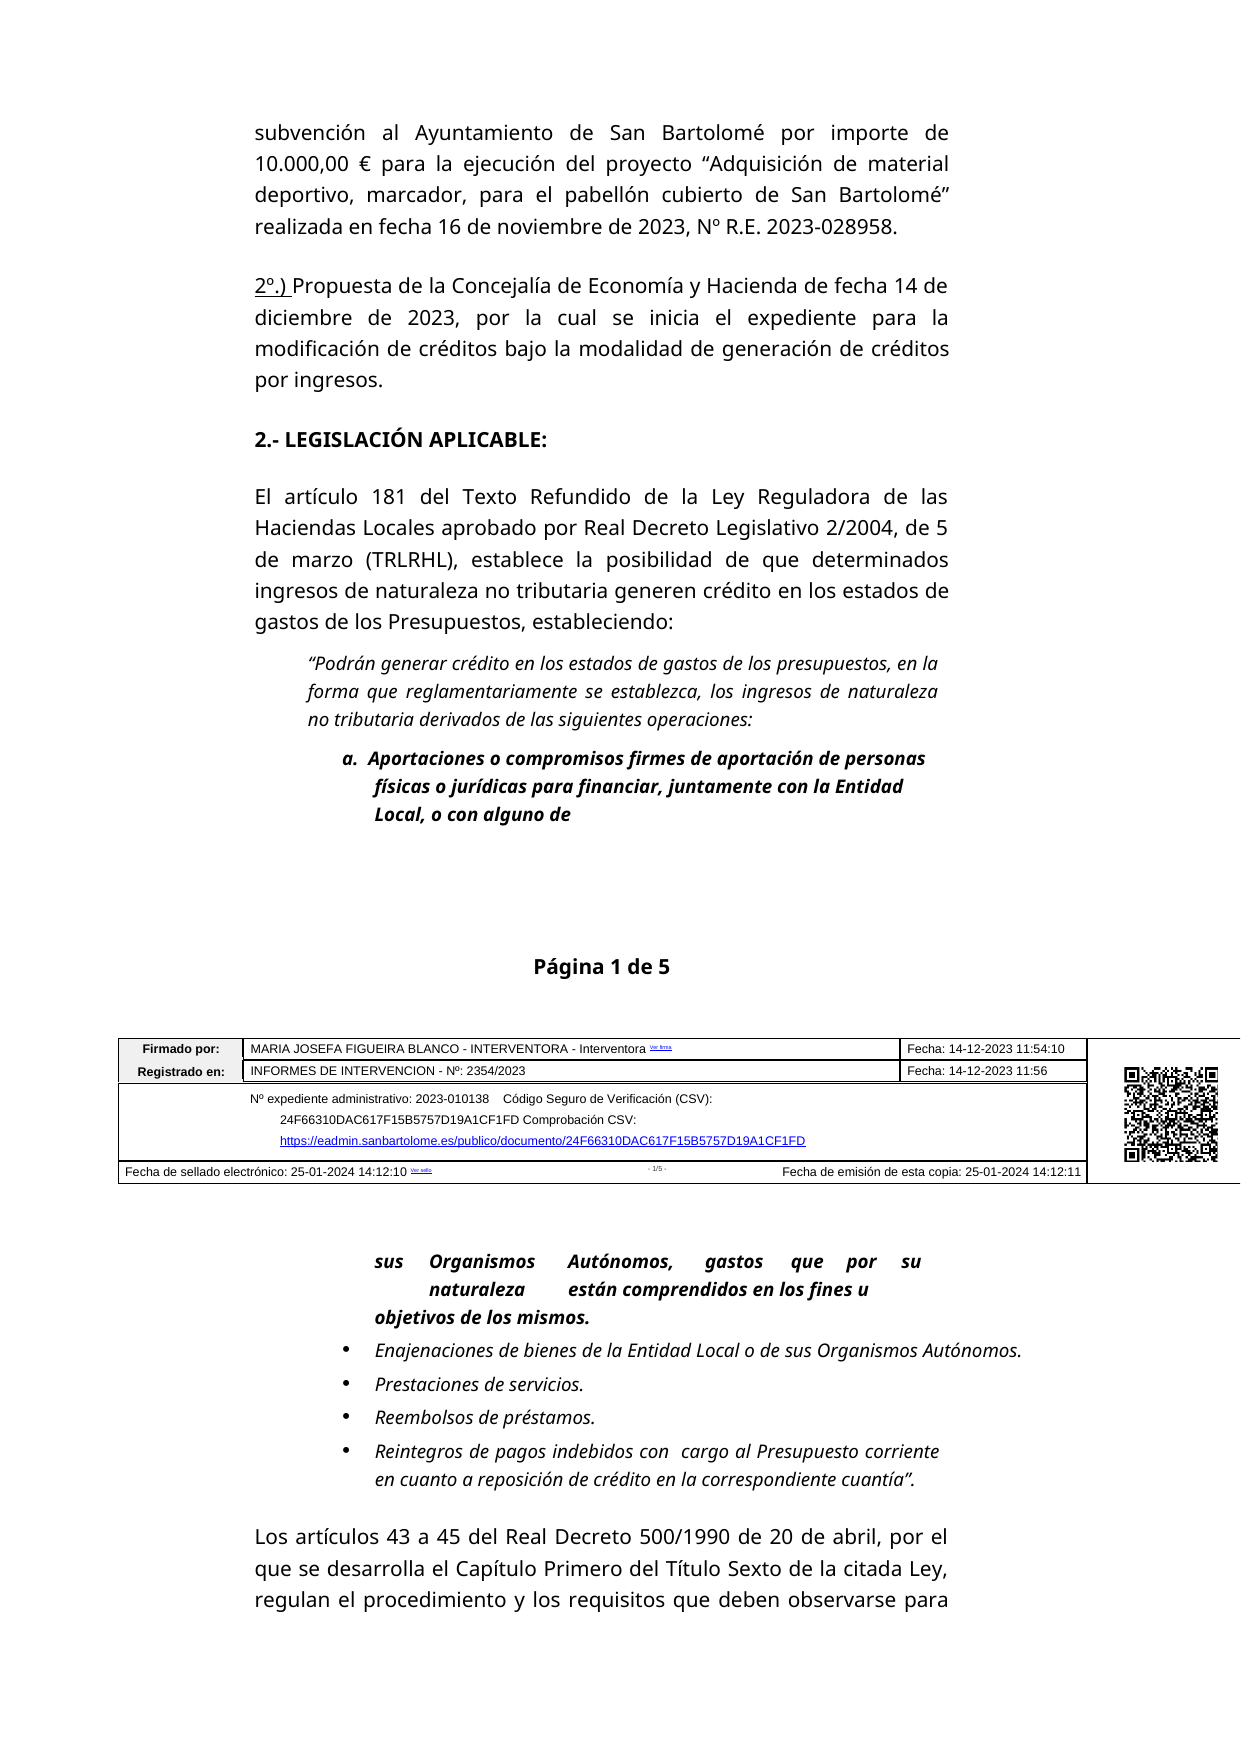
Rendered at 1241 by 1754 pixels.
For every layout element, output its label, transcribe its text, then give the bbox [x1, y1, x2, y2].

table_cell Nº expediente administrativo: 2023-010138 Código Seguro de Verificación (CSV): 24F66310DAC617F15B5757D19A1CF1FD Comprobación CSV: https://eadmin.sanbartolome.es/publico/documento/24F66310DAC617F15B5757D19A1CF1FD [119, 1084, 1086, 1160]
text Los artículos 43 a 45 del Real Decreto 500/1990 de 20 de abril, por el que se desarrolla el Capítulo Primero del Título Sexto de la citada Ley, regulan el procedimiento y los requisitos que deben observarse para [254, 1522, 949, 1613]
text sus Organismos Autónomos, gastos que por su naturaleza están comprendidos en los fines u objetivos de los mismos. [374, 1248, 942, 1330]
table_cell Fecha: 14-12-2023 11:56 [901, 1061, 1086, 1081]
text Página 1 de 5 [291, 952, 912, 981]
table_cell INFORMES DE INTERVENCION - Nº: 2354/2023 [244, 1061, 899, 1081]
list Enajenaciones de bienes de la Entidad Local o de sus Organismos Autónomos. [342, 1338, 1122, 1363]
table_header Fecha: 14-12-2023 11:54:10 [901, 1039, 1086, 1059]
list Reintegros de pagos indebidos con cargo al Presupuesto corriente en cuanto a reposición de crédito en la correspondiente cuantía”. [342, 1438, 942, 1491]
text subvención al Ayuntamiento de San Bartolomé por importe de 10.000,00 € para la ejecución del proyecto “Adquisición de material deportivo, marcador, para el pabellón cubierto de San Bartolomé” realizada en fecha 16 de noviembre de 2023, Nº R.E. 2023-028958. [254, 118, 950, 240]
table_cell Registrado en: [119, 1063, 242, 1079]
table_cell Fecha de sellado electrónico: 25-01-2024 14:12:10 Ver sello - 1/5 - Fecha de emisión de esta copia: 25-01-2024 14:12:11 [119, 1162, 1086, 1183]
text “Podrán generar crédito en los estados de gastos de los presupuestos, en la forma que reglamentariamente se establezca, los ingresos de naturaleza no tributaria derivados de las siguientes operaciones: [308, 650, 941, 732]
table_header [1088, 1039, 1240, 1183]
table_header Firmado por: [119, 1039, 242, 1057]
list Prestaciones de servicios. [342, 1371, 1122, 1396]
text 2º.) Propuesta de la Concejalía de Economía y Hacienda de fecha 14 de diciembre de 2023, por la cual se inicia el expediente para la modificación de créditos bajo la modalidad de generación de créditos por ingresos. [254, 272, 950, 394]
text El artículo 181 del Texto Refundido de la Ley Reguladora de las Haciendas Locales aprobado por Real Decreto Legislativo 2/2004, de 5 de marzo (TRLRHL), establece la posibilidad de que determinados ingresos de naturaleza no tributaria generen crédito en los estados de gastos de los Presupuestos, estableciendo: [254, 482, 949, 636]
table_header MARIA JOSEFA FIGUEIRA BLANCO - INTERVENTORA - Interventora Ver firma [244, 1039, 899, 1059]
text a. Aportaciones o compromisos firmes de aportación de personas físicas o jurídicas para financiar, juntamente con la Entidad Local, o con alguno de [342, 745, 942, 827]
text 2.- LEGISLACIÓN APLICABLE: [254, 425, 1122, 453]
list Reembolsos de préstamos. [342, 1404, 1122, 1430]
